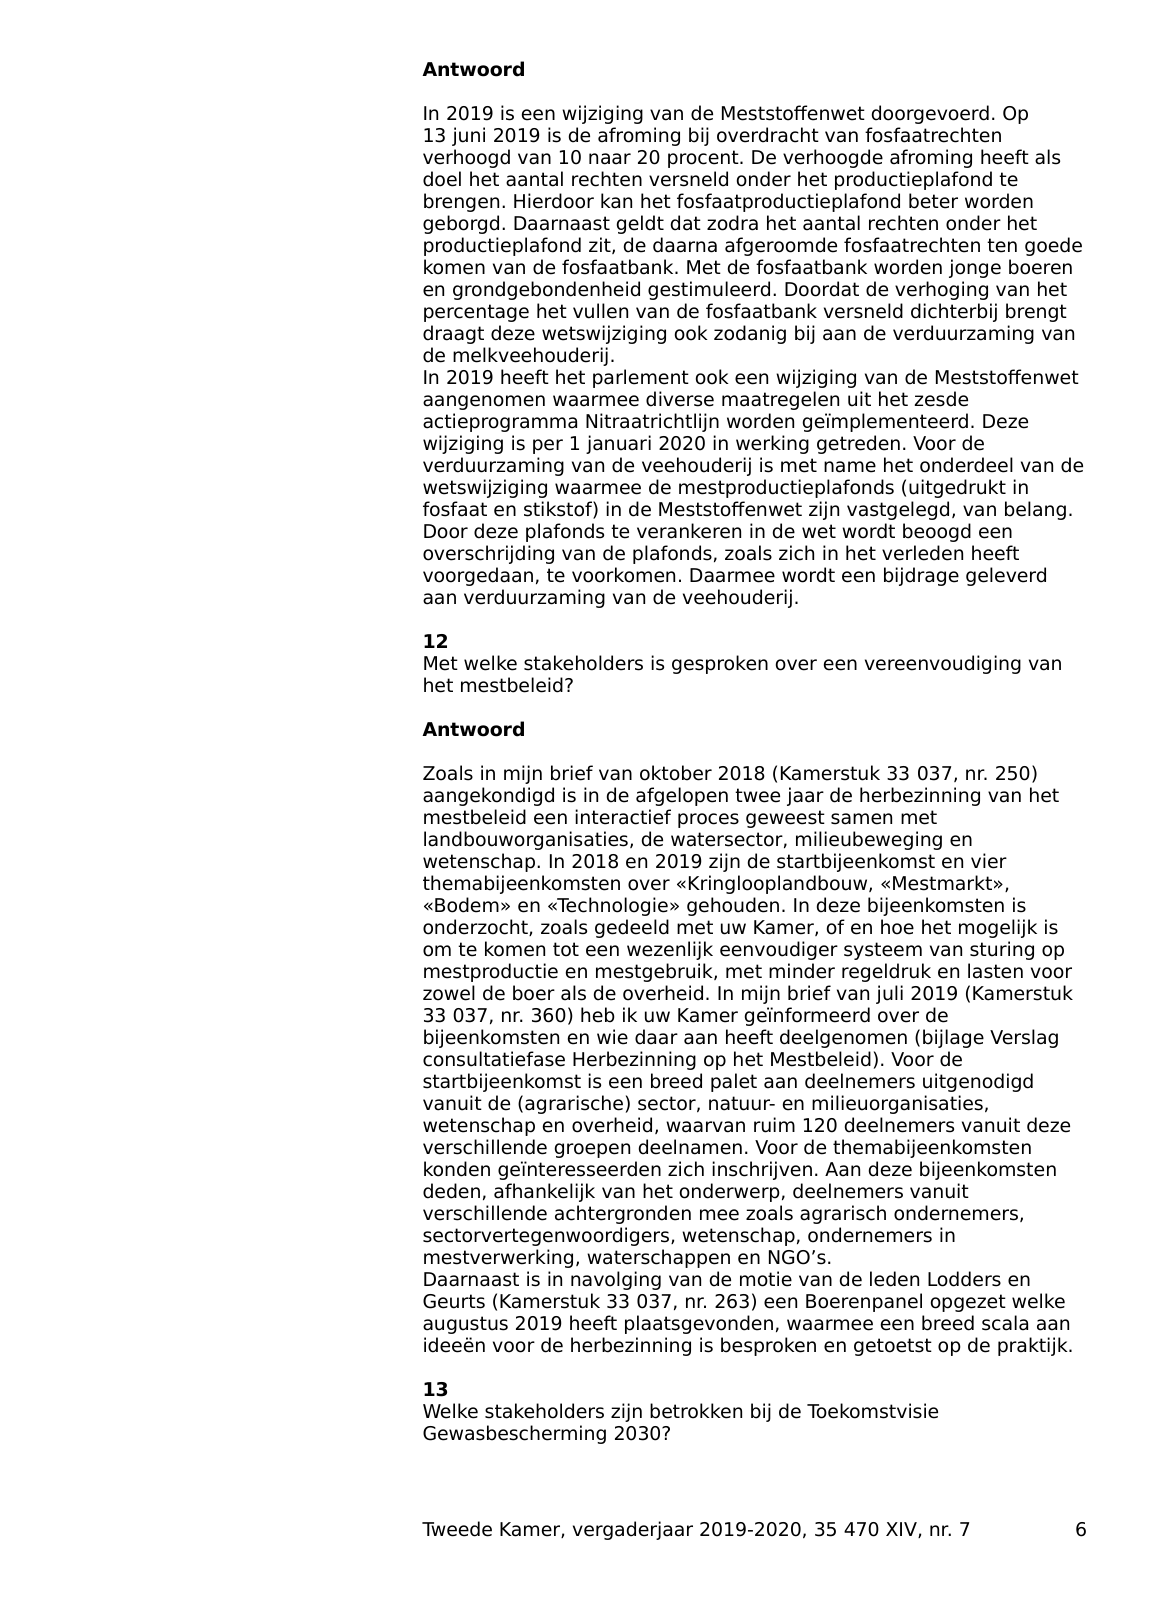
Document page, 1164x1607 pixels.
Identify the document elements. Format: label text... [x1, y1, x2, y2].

subtitle 12 [422, 631, 1087, 653]
subtitle Antwoord [422, 719, 1087, 741]
text Met welke stakeholders is gesproken over een vereenvoudiging van het mestbeleid? [422, 653, 1087, 697]
text In 2019 heeft het parlement ook een wijziging van de Meststoffenwet aangenomen waarmee diverse maatregelen uit het zesde actieprogramma Nitraatrichtlijn worden geïmplementeerd. Deze wijziging is per 1 januari 2020 in werking getreden. Voor de verduurzaming van de veehouderij is met name het onderdeel van de wetswijziging waarmee de mestproductieplafonds (uitgedrukt in fosfaat en stikstof) in de Meststoffenwet zijn vastgelegd, van belang. Door deze plafonds te verankeren in de wet wordt beoogd een overschrijding van de plafonds, zoals zich in het verleden heeft voorgedaan, te voorkomen. Daarmee wordt een bijdrage geleverd aan verduurzaming van de veehouderij. [422, 367, 1087, 609]
text Zoals in mijn brief van oktober 2018 (Kamerstuk 33 037, nr. 250) aangekondigd is in de afgelopen twee jaar de herbezinning van het mestbeleid een interactief proces geweest samen met landbouworganisaties, de watersector, milieubeweging en wetenschap. In 2018 en 2019 zijn de startbijeenkomst en vier themabijeenkomsten over «Kringlooplandbouw, «Mestmarkt», «Bodem» en «Technologie» gehouden. In deze bijeenkomsten is onderzocht, zoals gedeeld met uw Kamer, of en hoe het mogelijk is om te komen tot een wezenlijk eenvoudiger systeem van sturing op mestproductie en mestgebruik, met minder regeldruk en lasten voor zowel de boer als de overheid. In mijn brief van juli 2019 (Kamerstuk 33 037, nr. 360) heb ik uw Kamer geïnformeerd over de bijeenkomsten en wie daar aan heeft deelgenomen (bijlage Verslag consultatiefase Herbezinning op het Mestbeleid). Voor de startbijeenkomst is een breed palet aan deelnemers uitgenodigd vanuit de (agrarische) sector, natuur- en milieuorganisaties, wetenschap en overheid, waarvan ruim 120 deelnemers vanuit deze verschillende groepen deelnamen. Voor de themabijeenkomsten konden geïnteresseerden zich inschrijven. Aan deze bijeenkomsten deden, afhankelijk van het onderwerp, deelnemers vanuit verschillende achtergronden mee zoals agrarisch ondernemers, sectorvertegenwoordigers, wetenschap, ondernemers in mestverwerking, waterschappen en NGO’s. [422, 763, 1087, 1269]
text Welke stakeholders zijn betrokken bij de Toekomstvisie Gewasbescherming 2030? [422, 1401, 1087, 1445]
text In 2019 is een wijziging van de Meststoffenwet doorgevoerd. Op 13 juni 2019 is de afroming bij overdracht van fosfaatrechten verhoogd van 10 naar 20 procent. De verhoogde afroming heeft als doel het aantal rechten versneld onder het productieplafond te brengen. Hierdoor kan het fosfaatproductieplafond beter worden geborgd. Daarnaast geldt dat zodra het aantal rechten onder het productieplafond zit, de daarna afgeroomde fosfaatrechten ten goede komen van de fosfaatbank. Met de fosfaatbank worden jonge boeren en grondgebondenheid gestimuleerd. Doordat de verhoging van het percentage het vullen van de fosfaatbank versneld dichterbij brengt draagt deze wetswijziging ook zodanig bij aan de verduurzaming van de melkveehouderij. [422, 103, 1087, 367]
text Daarnaast is in navolging van de motie van de leden Lodders en Geurts (Kamerstuk 33 037, nr. 263) een Boerenpanel opgezet welke augustus 2019 heeft plaatsgevonden, waarmee een breed scala aan ideeën voor de herbezinning is besproken en getoetst op de praktijk. [422, 1269, 1087, 1357]
subtitle 13 [422, 1379, 1087, 1401]
subtitle Antwoord [422, 59, 1087, 81]
